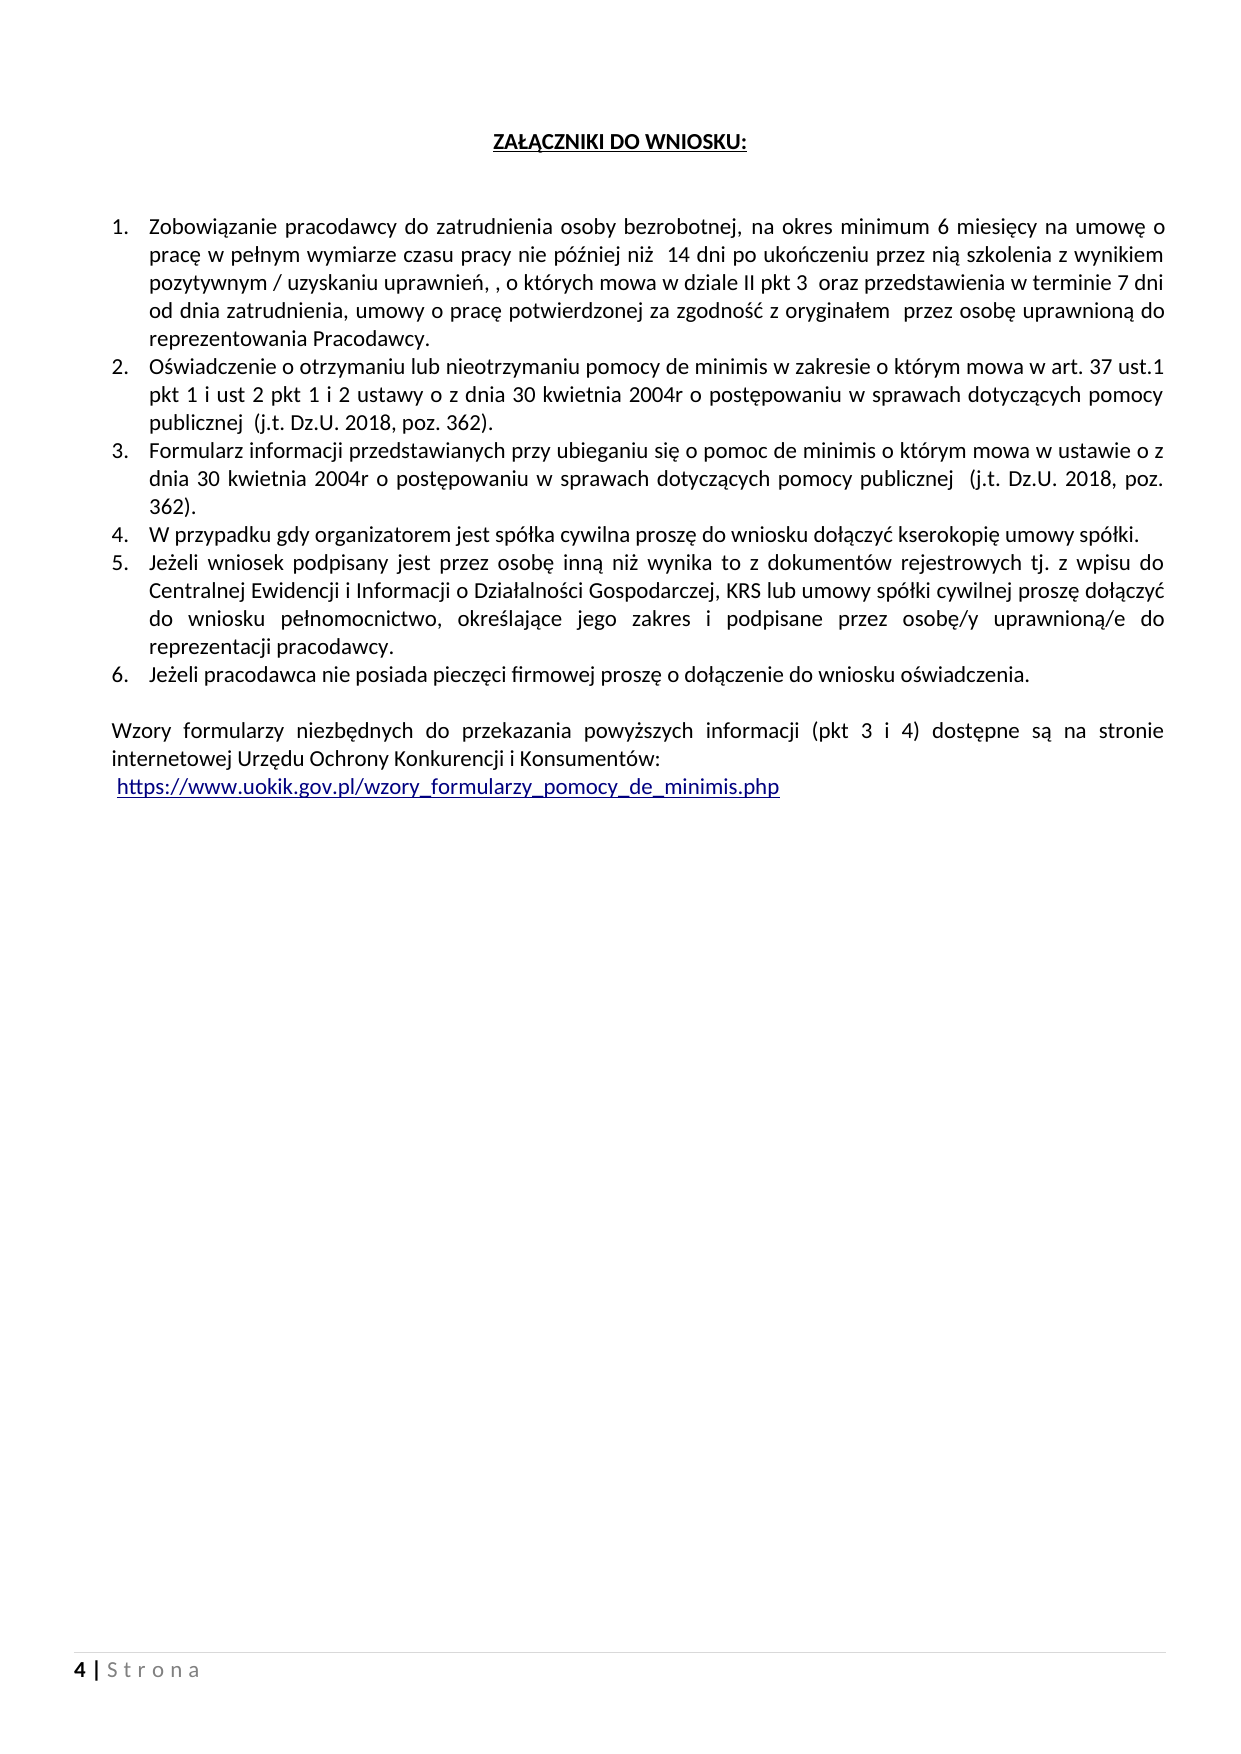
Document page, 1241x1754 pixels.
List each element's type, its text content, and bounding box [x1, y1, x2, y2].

list Zobowiązanie pracodawcy do zatrudnienia osoby bezrobotnej, na okres minimum 6 miesięcy na umowę o pracę w pełnym wymiarze czasu pracy nie później niż 14 dni po ukończeniu przez nią szkolenia z wynikiem pozytywnym / uzyskaniu uprawnień, , o których mowa w dziale II pkt 3 oraz przedstawienia w terminie 7 dni od dnia zatrudnienia, umowy o pracę potwierdzonej za zgodność z oryginałem przez osobę uprawnioną do reprezentowania Pracodawcy. [111, 212, 1166, 352]
list Jeżeli pracodawca nie posiada pieczęci firmowej proszę o dołączenie do wniosku oświadczenia. [111, 660, 1166, 688]
text ZAŁĄCZNIKI DO WNIOSKU: [74, 127, 1166, 155]
text Wzory formularzy niezbędnych do przekazania powyższych informacji (pkt 3 i 4) dostępne są na stronie internetowej Urzędu Ochrony Konkurencji i Konsumentów: [111, 716, 1166, 772]
list Formularz informacji przedstawianych przy ubieganiu się o pomoc de minimis o którym mowa w ustawie o z dnia 30 kwietnia 2004r o postępowaniu w sprawach dotyczących pomocy publicznej (j.t. Dz.U. 2018, poz. 362). [111, 436, 1166, 520]
list Jeżeli wniosek podpisany jest przez osobę inną niż wynika to z dokumentów rejestrowych tj. z wpisu do Centralnej Ewidencji i Informacji o Działalności Gospodarczej, KRS lub umowy spółki cywilnej proszę dołączyć do wniosku pełnomocnictwo, określające jego zakres i podpisane przez osobę/y uprawnioną/e do reprezentacji pracodawcy. [111, 548, 1166, 660]
text https://www.uokik.gov.pl/wzory_formularzy_pomocy_de_minimis.php [111, 772, 1166, 801]
list Oświadczenie o otrzymaniu lub nieotrzymaniu pomocy de minimis w zakresie o którym mowa w art. 37 ust.1 pkt 1 i ust 2 pkt 1 i 2 ustawy o z dnia 30 kwietnia 2004r o postępowaniu w sprawach dotyczących pomocy publicznej (j.t. Dz.U. 2018, poz. 362). [111, 352, 1166, 436]
list W przypadku gdy organizatorem jest spółka cywilna proszę do wniosku dołączyć kserokopię umowy spółki. [111, 520, 1166, 548]
